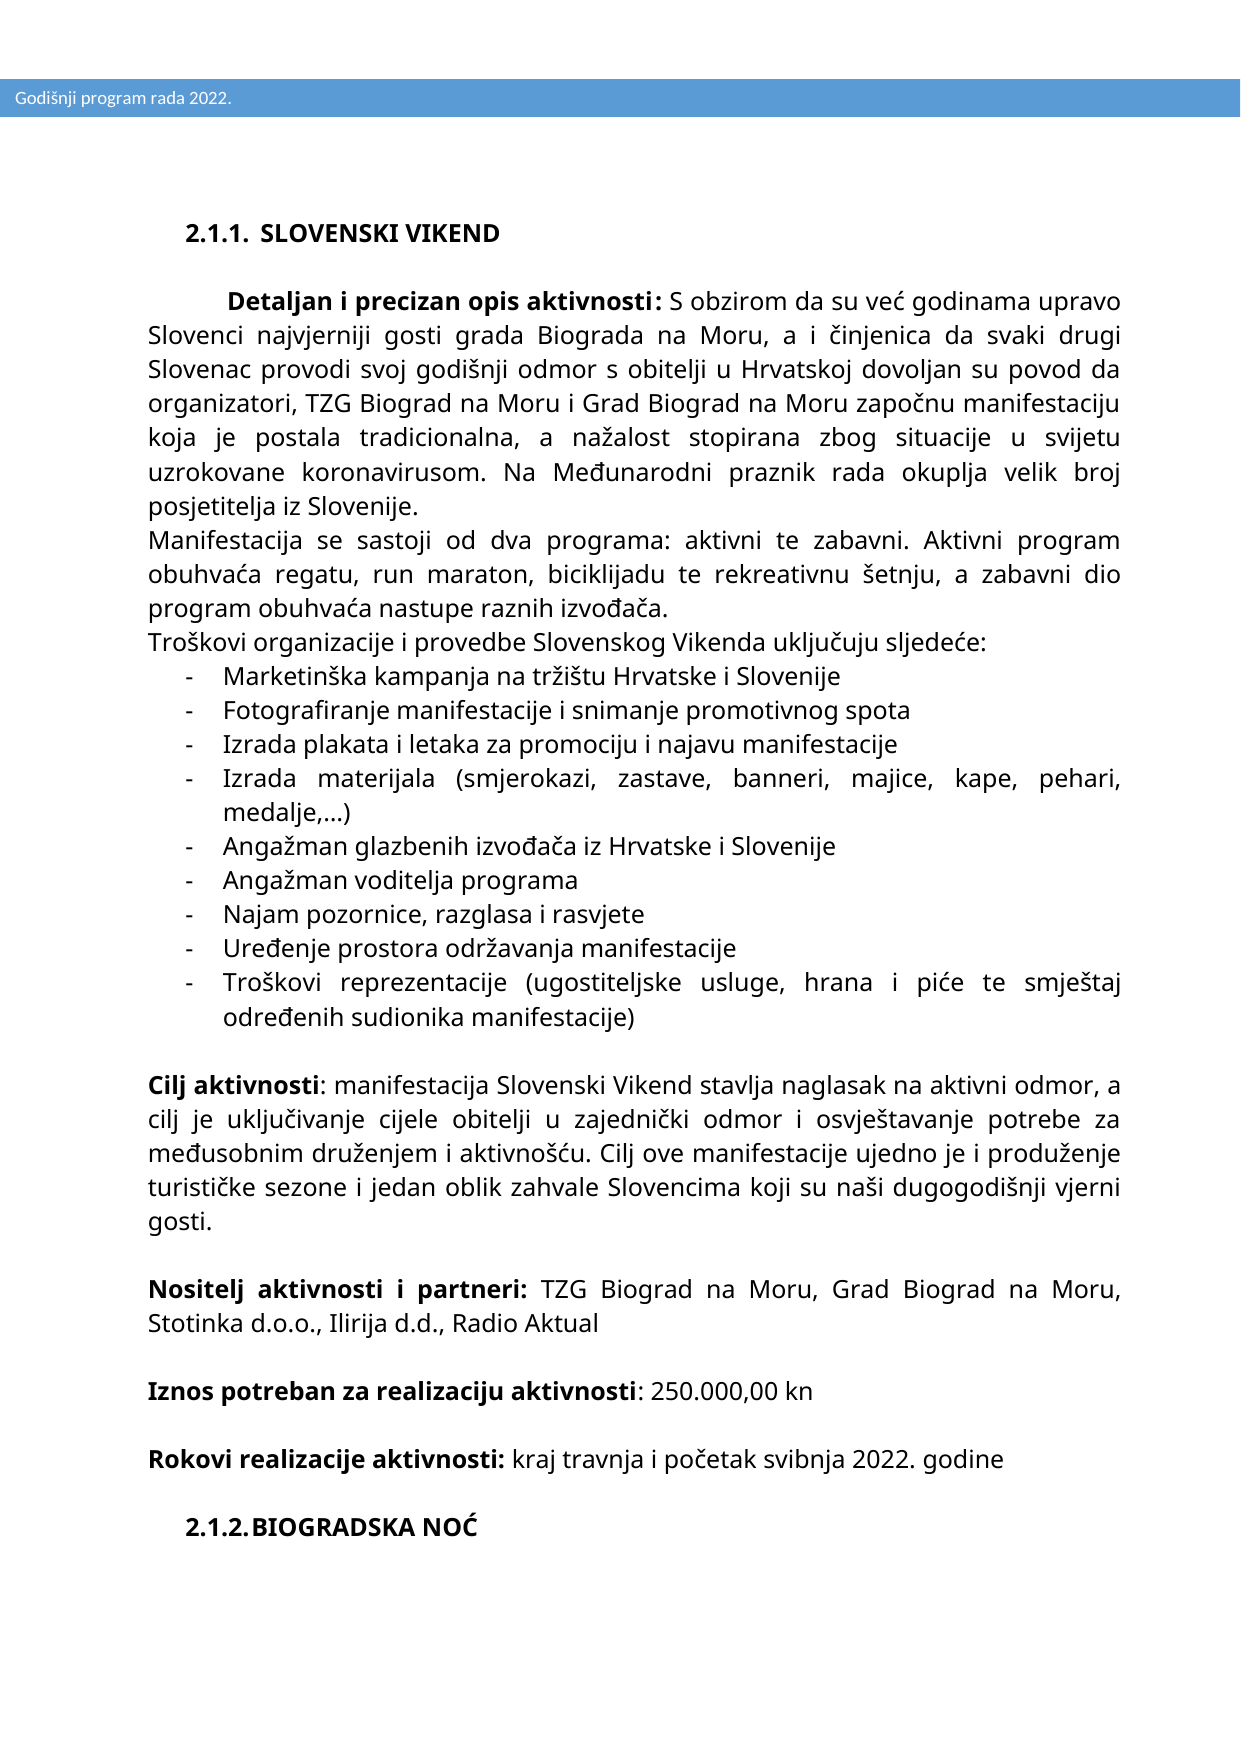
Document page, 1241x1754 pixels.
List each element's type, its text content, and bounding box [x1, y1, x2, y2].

list SLOVENSKI VIKEND [185, 216, 1122, 250]
list Najam pozornice, razglasa i rasvjete [185, 897, 1122, 931]
list Izrada plakata i letaka za promociju i najavu manifestacije [185, 727, 1122, 761]
list Marketinška kampanja na tržištu Hrvatske i Slovenije [185, 658, 1122, 693]
list Uređenje prostora održavanja manifestacije [185, 931, 1122, 965]
list BIOGRADSKA NOĆ [185, 1510, 1122, 1544]
list Fotografiranje manifestacije i snimanje promotivnog spota [185, 693, 1122, 727]
text Troškovi organizacije i provedbe Slovenskog Vikenda uključuju sljedeće: [148, 624, 1122, 658]
text Nositelj aktivnosti i partneri: TZG Biograd na Moru, Grad Biograd na Moru, Stotinka d.o.o., Ilirija d.d., Radio Aktual [148, 1272, 1122, 1340]
text Detaljan i precizan opis aktivnosti: S obzirom da su već godinama upravo Slovenci najvjerniji gosti grada Biograda na Moru, a i činjenica da svaki drugi Slovenac provodi svoj godišnji odmor s obitelji u Hrvatskoj dovoljan su povod da organizatori, TZG Biograd na Moru i Grad Biograd na Moru započnu manifestaciju koja je postala tradicionalna, a nažalost stopirana zbog situacije u svijetu uzrokovane koronavirusom. Na Međunarodni praznik rada okuplja velik broj posjetitelja iz Slovenije. [148, 284, 1122, 522]
text Rokovi realizacije aktivnosti: kraj travnja i početak svibnja 2022. godine [148, 1442, 1122, 1476]
list Troškovi reprezentacije (ugostiteljske usluge, hrana i piće te smještaj određenih sudionika manifestacije) [185, 965, 1122, 1033]
text Manifestacija se sastoji od dva programa: aktivni te zabavni. Aktivni program obuhvaća regatu, run maraton, biciklijadu te rekreativnu šetnju, a zabavni dio program obuhvaća nastupe raznih izvođača. [148, 522, 1122, 624]
text Cilj aktivnosti: manifestacija Slovenski Vikend stavlja naglasak na aktivni odmor, a cilj je uključivanje cijele obitelji u zajednički odmor i osvještavanje potrebe za međusobnim druženjem i aktivnošću. Cilj ove manifestacije ujedno je i produženje turističke sezone i jedan oblik zahvale Slovencima koji su naši dugogodišnji vjerni gosti. [148, 1067, 1122, 1238]
text Iznos potreban za realizaciju aktivnosti: 250.000,00 kn [148, 1374, 1122, 1408]
list Angažman voditelja programa [185, 863, 1122, 897]
list Izrada materijala (smjerokazi, zastave, banneri, majice, kape, pehari, medalje,…) [185, 761, 1122, 829]
list Angažman glazbenih izvođača iz Hrvatske i Slovenije [185, 829, 1122, 863]
